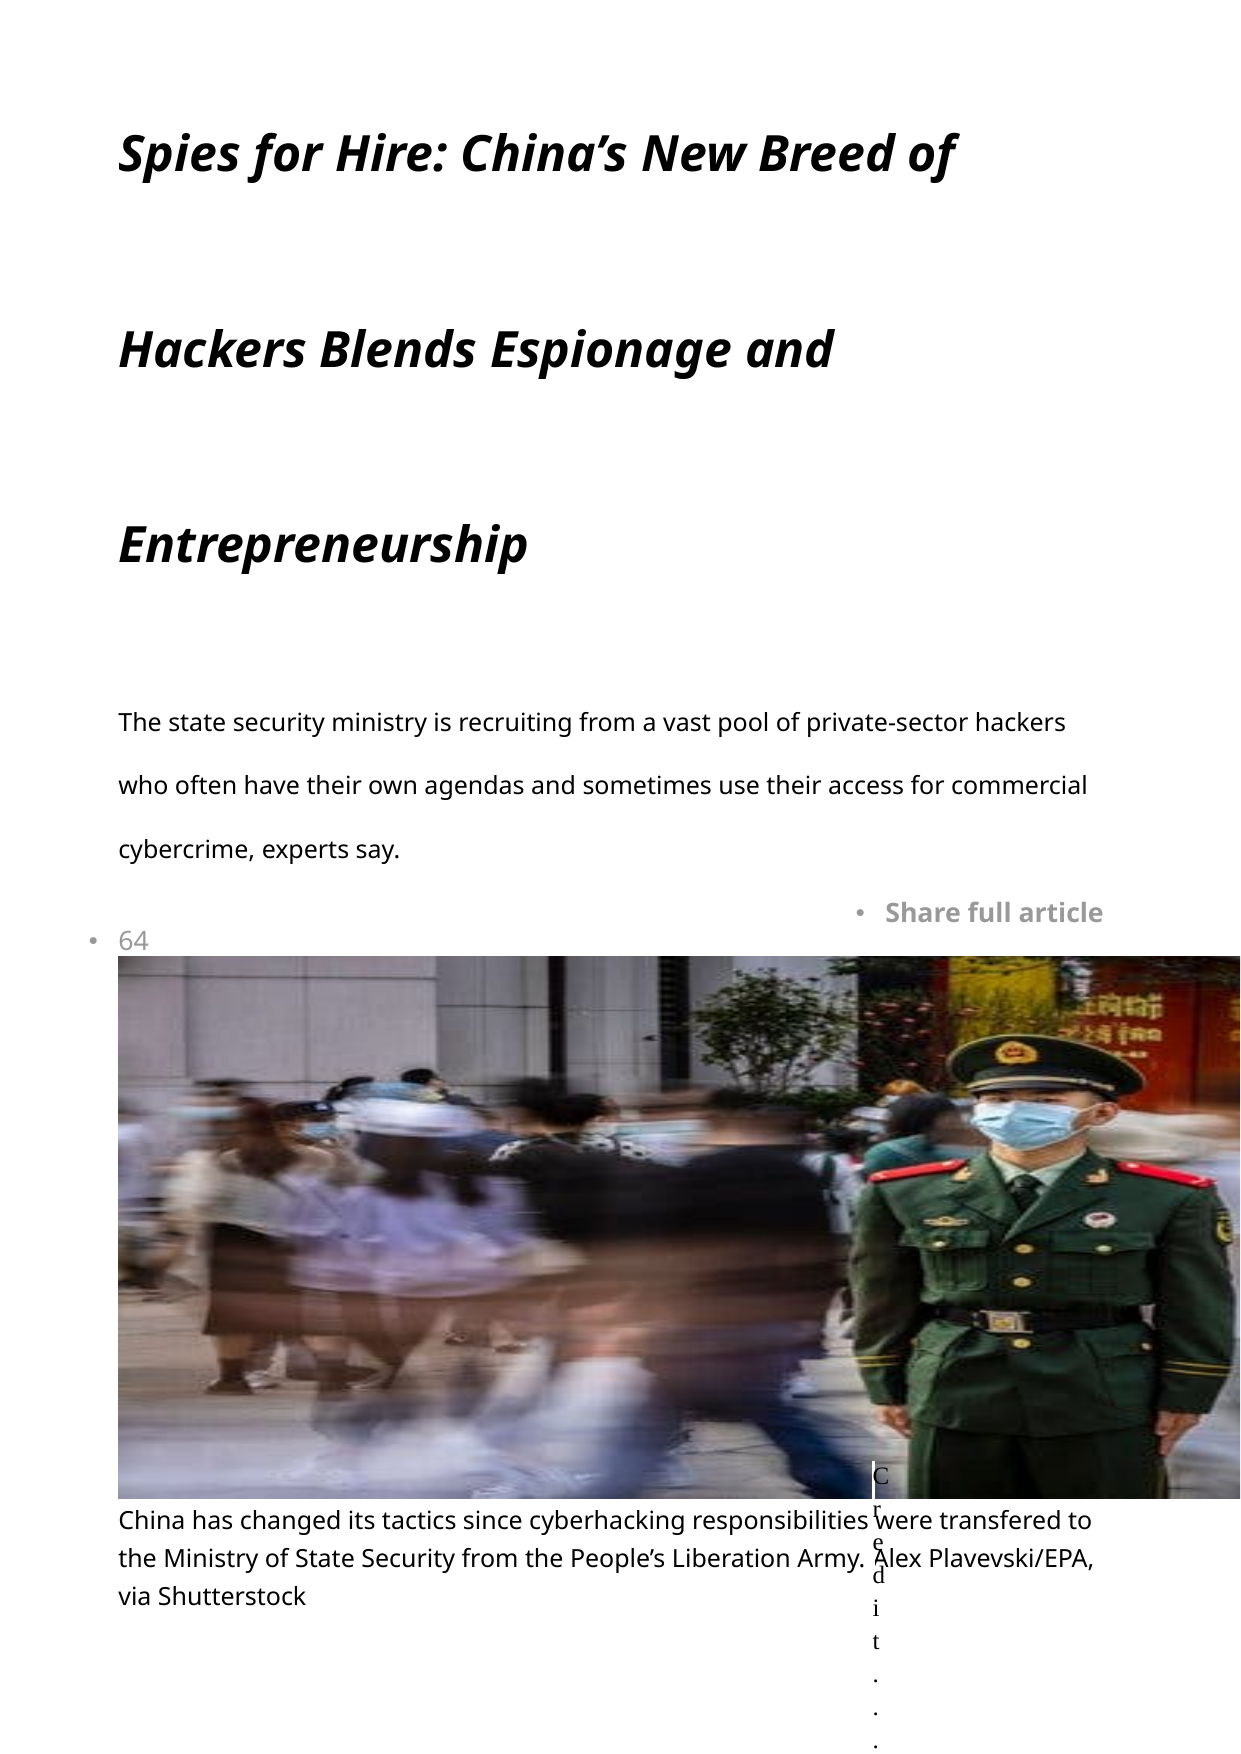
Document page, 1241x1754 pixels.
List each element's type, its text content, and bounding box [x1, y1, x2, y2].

picture [118, 956, 1241, 1499]
text China has changed its tactics since cyberhacking responsibilities were transfered to the Ministry of State Security from the People’s Liberation Army. Alex Plavevski/EPA, via Shutterstock [118, 1502, 872, 1613]
list Share full article [118, 895, 1103, 929]
text China has changed its tactics since cyberhacking responsibilities were transfered to the Ministry of State Security from the People’s Liberation Army. Alex Plavevski/EPA, via Shutterstock [875, 1502, 1122, 1613]
subtitle Spies for Hire: China’s New Breed of Hackers Blends Espionage and Entrepreneurship [118, 118, 1122, 577]
list 64 [118, 929, 1122, 956]
text The state security ministry is recruiting from a vast pool of private-sector hackers who often have their own agendas and sometimes use their access for commercial cybercrime, experts say. [118, 704, 1122, 866]
